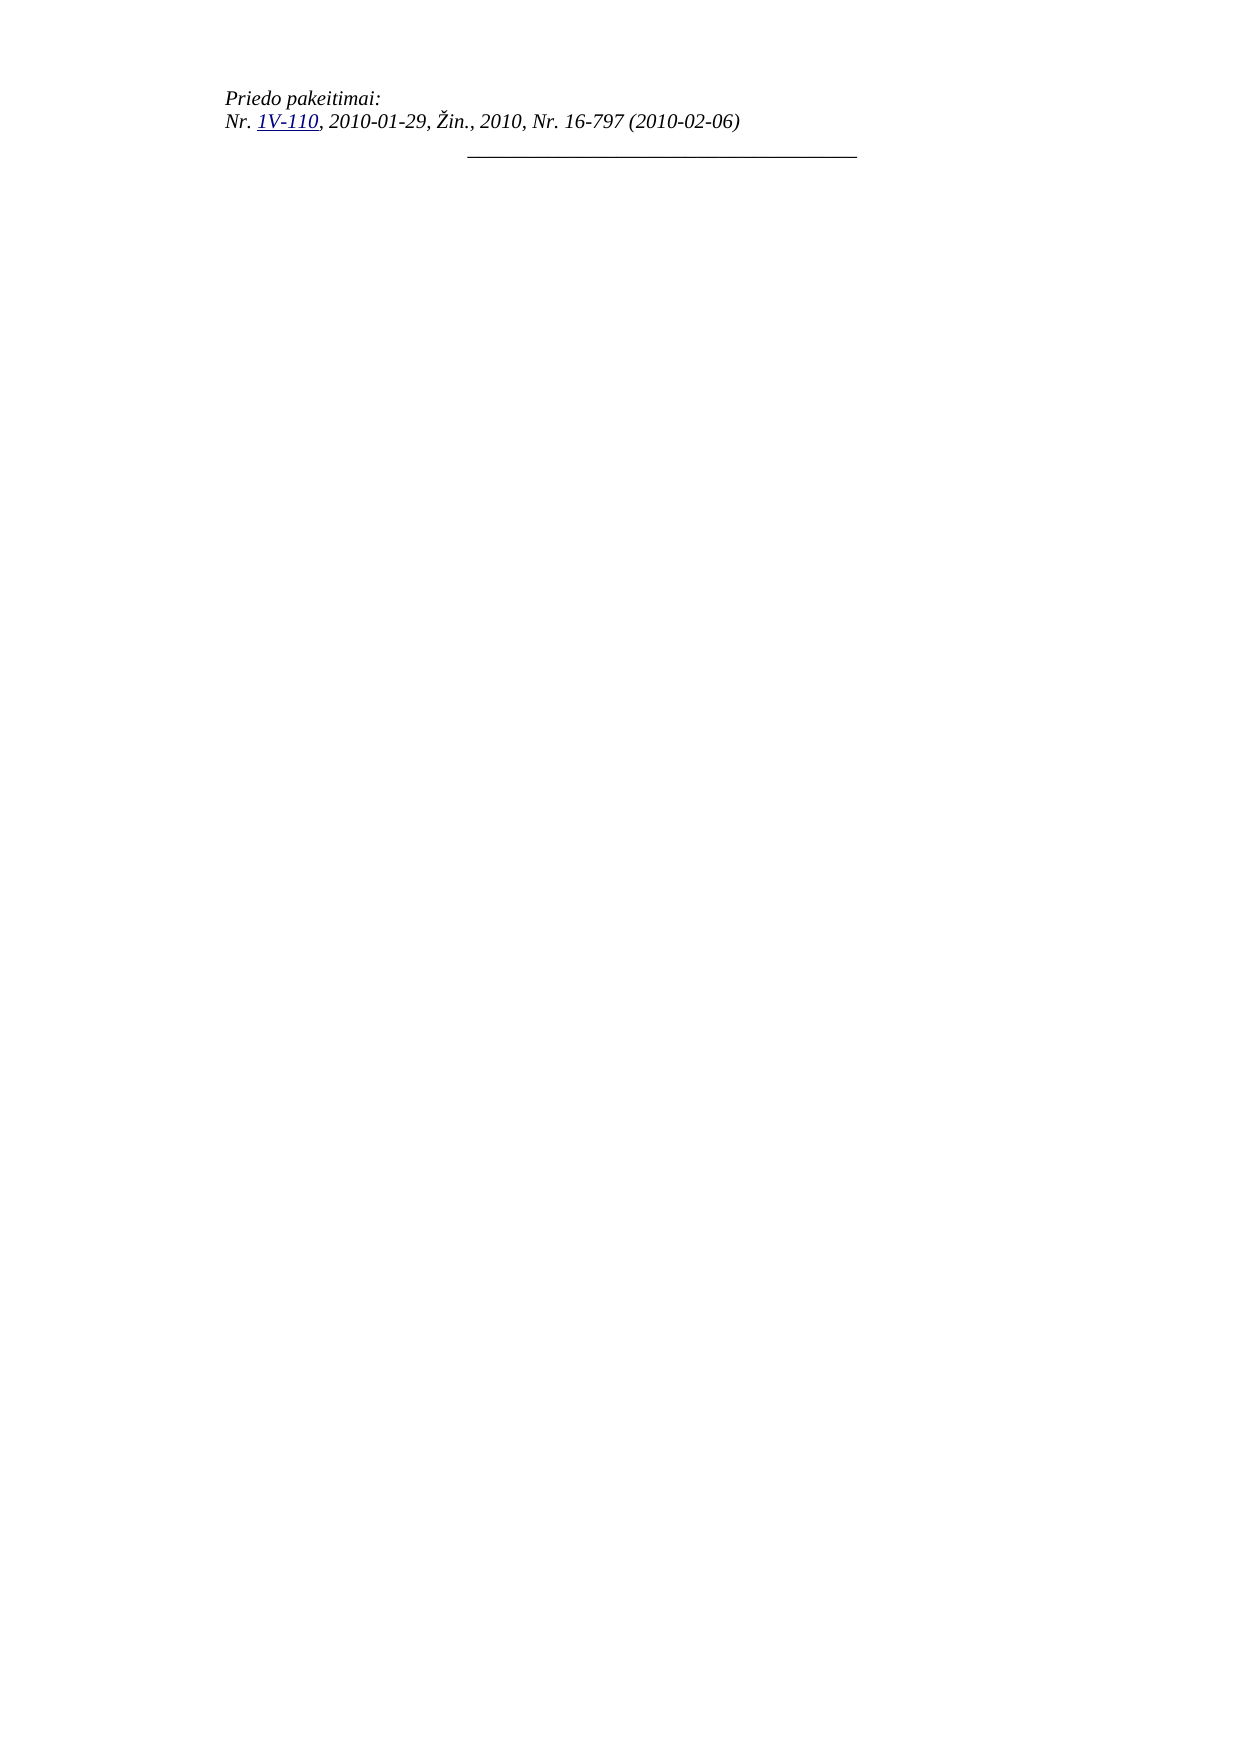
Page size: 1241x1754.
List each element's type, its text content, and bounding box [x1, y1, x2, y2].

text __________________________________ [187, 133, 1137, 160]
text Priedo pakeitimai: [187, 85, 1137, 109]
text Nr. 1V-110, 2010-01-29, Žin., 2010, Nr. 16-797 (2010-02-06) [187, 109, 1137, 133]
